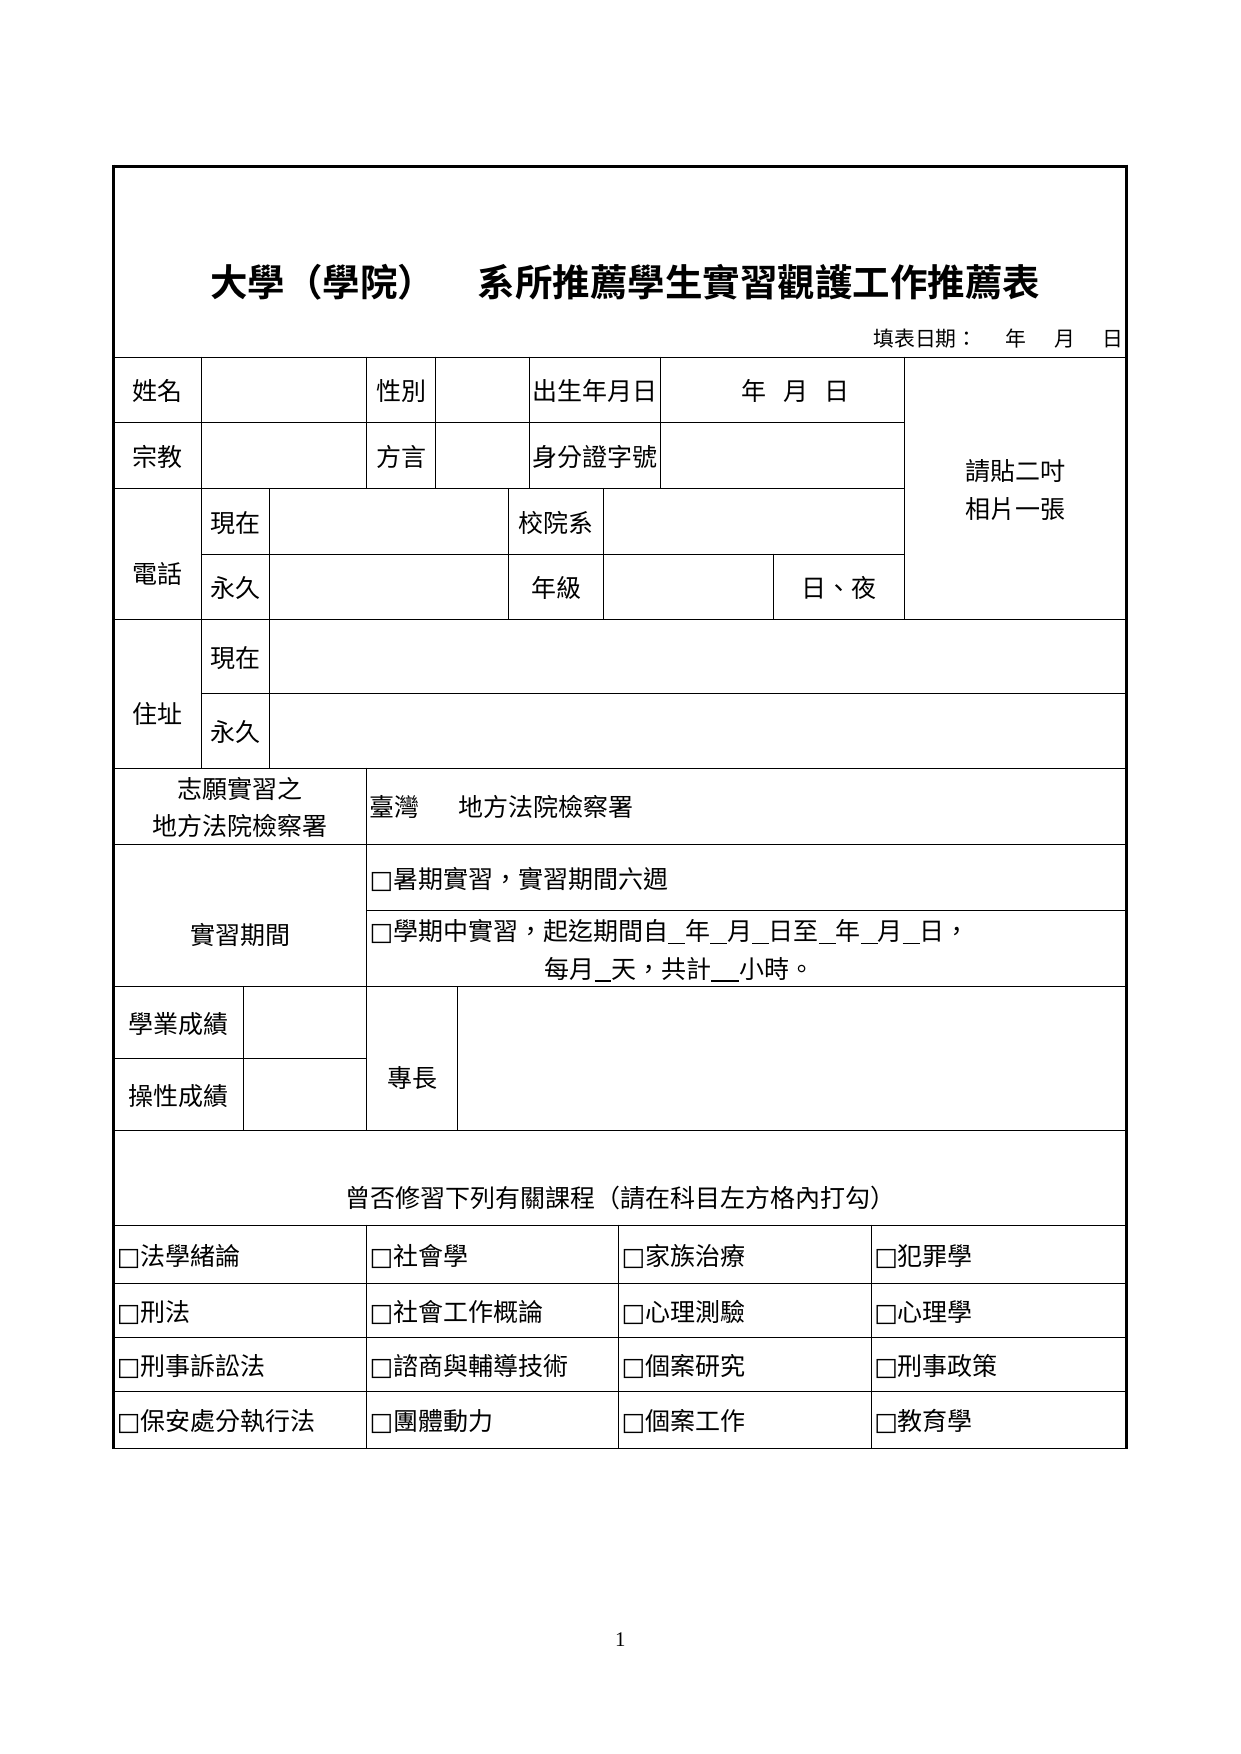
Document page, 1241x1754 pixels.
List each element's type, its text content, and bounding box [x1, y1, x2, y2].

table_cell □家族治療 [619, 1226, 871, 1283]
table_cell [270, 620, 1125, 693]
table_cell □法學緒論 [115, 1226, 366, 1283]
table_cell [244, 1059, 366, 1130]
table_cell [270, 489, 508, 553]
table_cell □教育學 [872, 1392, 1125, 1447]
table_cell 現在 [202, 489, 269, 553]
table_cell [458, 987, 1125, 1130]
table_cell [270, 555, 508, 619]
table_cell 性別 [367, 358, 435, 422]
table_cell □學期中實習，起迄期間自 年 月 日至 年 月 日， 每月 天，共計 小時。 [367, 911, 1125, 986]
table_cell 年級 [509, 555, 603, 619]
table_cell 臺灣 地方法院檢察署 [367, 769, 1125, 843]
table_cell 填表日期： 年 月 日 [115, 318, 1125, 357]
table_cell 身分證字號 [530, 423, 660, 488]
table_cell 現在 [202, 620, 269, 693]
table_cell □犯罪學 [872, 1226, 1125, 1283]
table_cell □團體動力 [367, 1392, 618, 1447]
table_cell □刑法 [115, 1284, 366, 1337]
table_cell 操性成績 [115, 1059, 243, 1130]
table_cell 學業成績 [115, 987, 243, 1058]
table_cell 出生年月日 [530, 358, 660, 422]
table_cell 曾否修習下列有關課程（請在科目左方格內打勾） [115, 1131, 1125, 1224]
table_cell 校院系 [509, 489, 603, 553]
table_cell [436, 358, 529, 422]
table_header 大學（學院） 系所推薦學生實習觀護工作推薦表 [115, 168, 1125, 318]
table_cell 永久 [202, 555, 269, 619]
table_cell 日、夜 [774, 555, 904, 619]
table_cell [436, 423, 529, 488]
table_cell 請貼二吋 相片一張 [905, 358, 1125, 619]
table_cell □個案工作 [619, 1392, 871, 1447]
table_cell 方言 [367, 423, 435, 488]
table_cell 宗教 [115, 423, 201, 488]
table_cell 專長 [367, 987, 457, 1130]
table_cell 年 月 日 [661, 358, 904, 422]
table_cell [270, 694, 1125, 767]
table_cell 永久 [202, 694, 269, 767]
table_cell 志願實習之 地方法院檢察署 [115, 769, 366, 843]
table_cell □心理測驗 [619, 1284, 871, 1337]
table_cell [202, 423, 366, 488]
table_cell □個案研究 [619, 1338, 871, 1391]
table_cell □社會工作概論 [367, 1284, 618, 1337]
table_cell [604, 555, 773, 619]
table_cell 姓名 [115, 358, 201, 422]
table_cell 實習期間 [115, 845, 366, 986]
table_cell □社會學 [367, 1226, 618, 1283]
table_cell 電話 [115, 489, 201, 619]
table_cell [661, 423, 904, 488]
table_cell [244, 987, 366, 1058]
table_cell 住址 [115, 620, 201, 767]
table_cell [604, 489, 904, 553]
table_cell [202, 358, 366, 422]
table_cell □刑事政策 [872, 1338, 1125, 1391]
table_cell □保安處分執行法 [115, 1392, 366, 1447]
table_cell □心理學 [872, 1284, 1125, 1337]
table_cell □暑期實習，實習期間六週 [367, 845, 1125, 910]
table_cell □諮商與輔導技術 [367, 1338, 618, 1391]
table_cell □刑事訴訟法 [115, 1338, 366, 1391]
